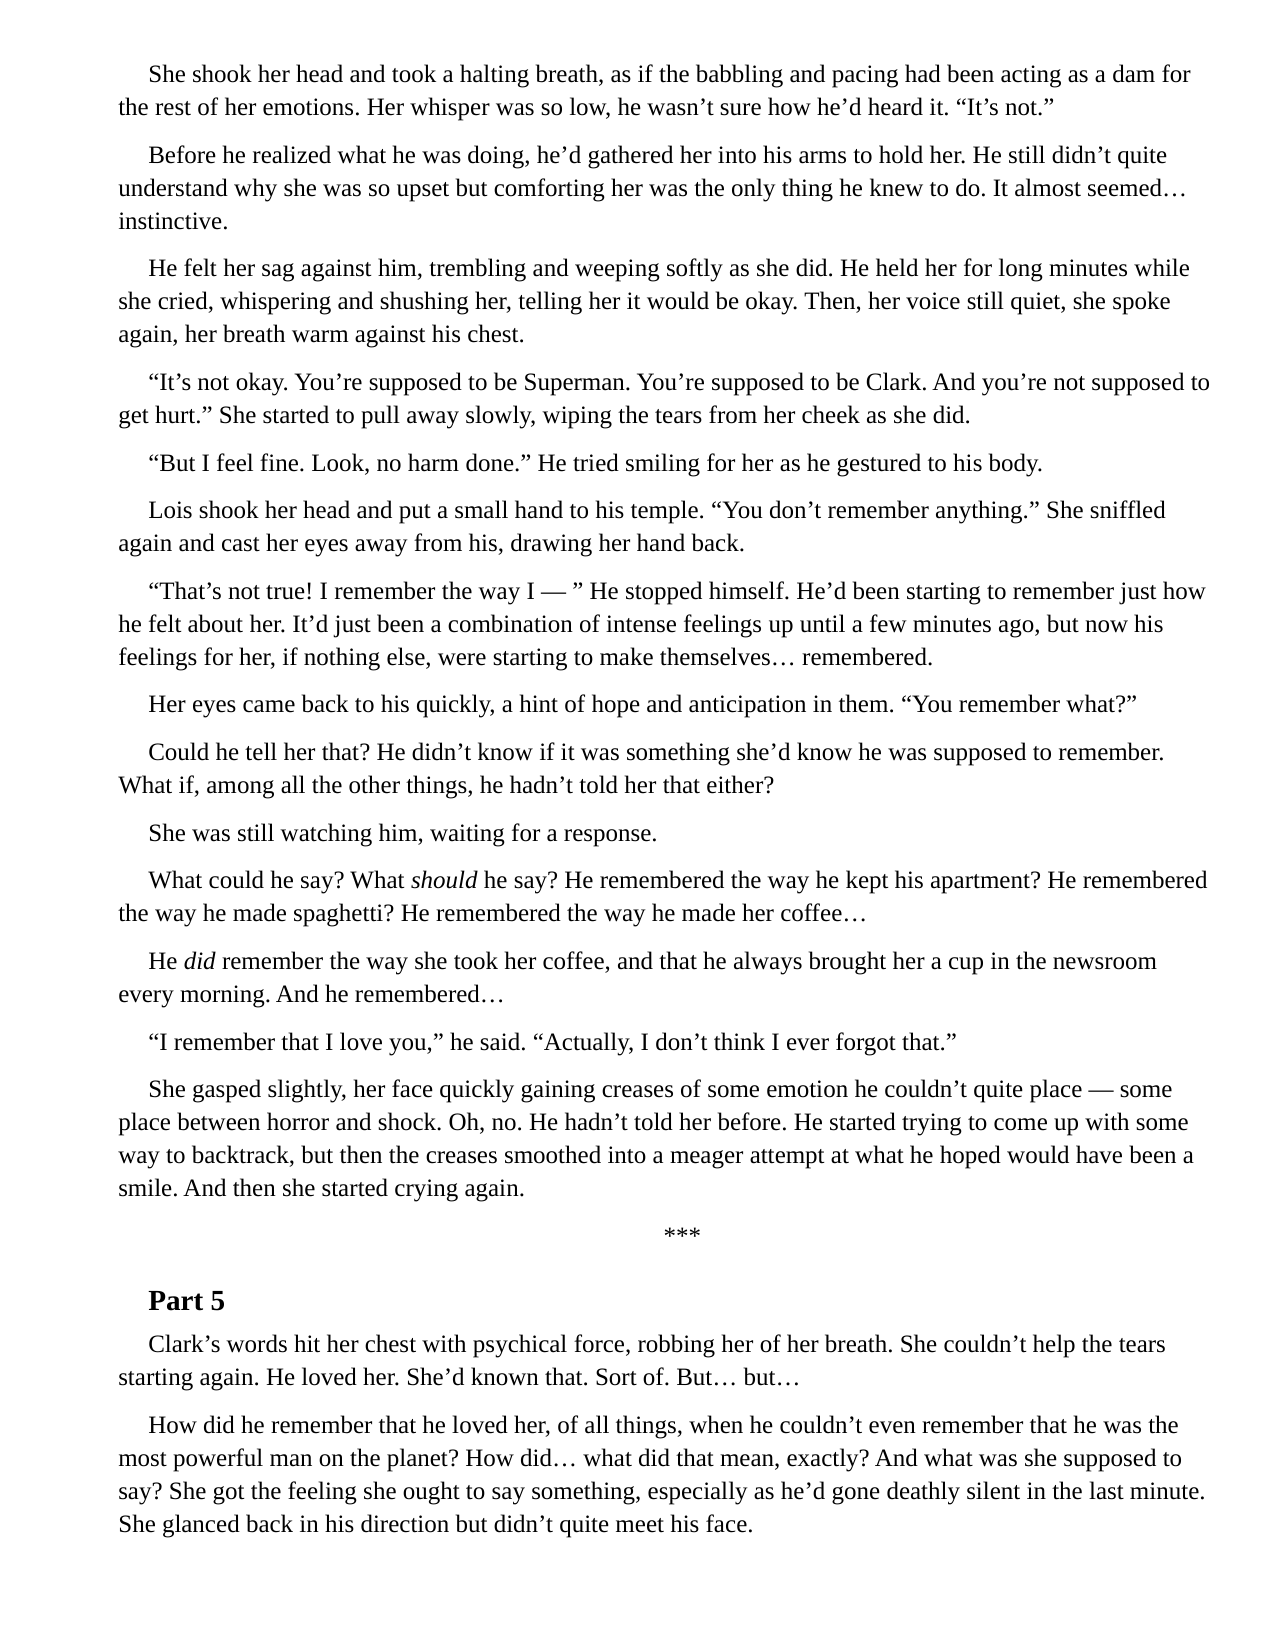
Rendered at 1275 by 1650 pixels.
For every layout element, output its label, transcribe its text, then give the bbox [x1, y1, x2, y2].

text Her eyes came back to his quickly, a hint of hope and anticipation in them. “You remember what?” [118, 689, 1216, 718]
text How did he remember that he loved her, of all things, when he couldn’t even remember that he was the most powerful man on the planet? How did… what did that mean, exactly? And what was she supposed to say? She got the feeling she ought to say something, especially as he’d gone deathly silent in the last minute. She glanced back in his direction but didn’t quite meet his face. [118, 1410, 1216, 1537]
text Could he tell her that? He didn’t know if it was something she’d know he was supposed to remember. What if, among all the other things, he hadn’t told her that either? [118, 737, 1216, 799]
text She was still watching him, waiting for a response. [118, 818, 1216, 846]
text “But I feel fine. Look, no harm done.” He tried smiling for her as he gestured to his body. [118, 448, 1216, 476]
text She gasped slightly, her face quickly gaining creases of some emotion he couldn’t quite place — some place between horror and shock. Oh, no. He hadn’t told her before. He started trying to come up with some way to backtrack, but then the creases smoothed into a meager attempt at what he hoped would have been a smile. And then she started crying again. [118, 1074, 1216, 1202]
text Lois shook her head and put a small hand to his temple. “You don’t remember anything.” She sniffled again and cast her eyes away from his, drawing her hand back. [118, 495, 1216, 557]
text He felt her sag against him, trembling and weeping softly as she did. He held her for long minutes while she cried, whispering and shushing her, telling her it would be okay. Then, her voice still quiet, she spoke again, her breath warm against his chest. [118, 253, 1216, 348]
text Clark’s words hit her chest with psychical force, robbing her of her breath. She couldn’t help the tears starting again. He loved her. She’d known that. Sort of. But… but… [118, 1329, 1216, 1391]
text “That’s not true! I remember the way I — ” He stopped himself. He’d been starting to remember just how he felt about her. It’d just been a combination of intense feelings up until a few minutes ago, but now his feelings for her, if nothing else, were starting to make themselves… remembered. [118, 576, 1216, 671]
text “It’s not okay. You’re supposed to be Superman. You’re supposed to be Clark. And you’re not supposed to get hurt.” She started to pull away slowly, wiping the tears from her cheek as she did. [118, 367, 1216, 429]
text “I remember that I love you,” he said. “Actually, I don’t think I ever forgot that.” [118, 1027, 1216, 1055]
text She shook her head and took a halting breath, as if the babbling and pacing had been acting as a dam for the rest of her emotions. Her whisper was so low, he wasn’t sure how he’d heard it. “It’s not.” [118, 59, 1216, 121]
text Before he realized what he was doing, he’d gathered her into his arms to hold her. He still didn’t quite understand why she was so upset but comforting her was the only thing he knew to do. It almost seemed… instinctive. [118, 140, 1216, 234]
text What could he say? What should he say? He remembered the way he kept his apartment? He remembered the way he made spaghetti? He remembered the way he made her coffee… [118, 865, 1216, 927]
text He did remember the way she took her coffee, and that he always brought her a cup in the newsroom every morning. And he remembered… [118, 946, 1216, 1008]
text *** [118, 1221, 1216, 1249]
subtitle Part 5 [118, 1283, 1216, 1317]
